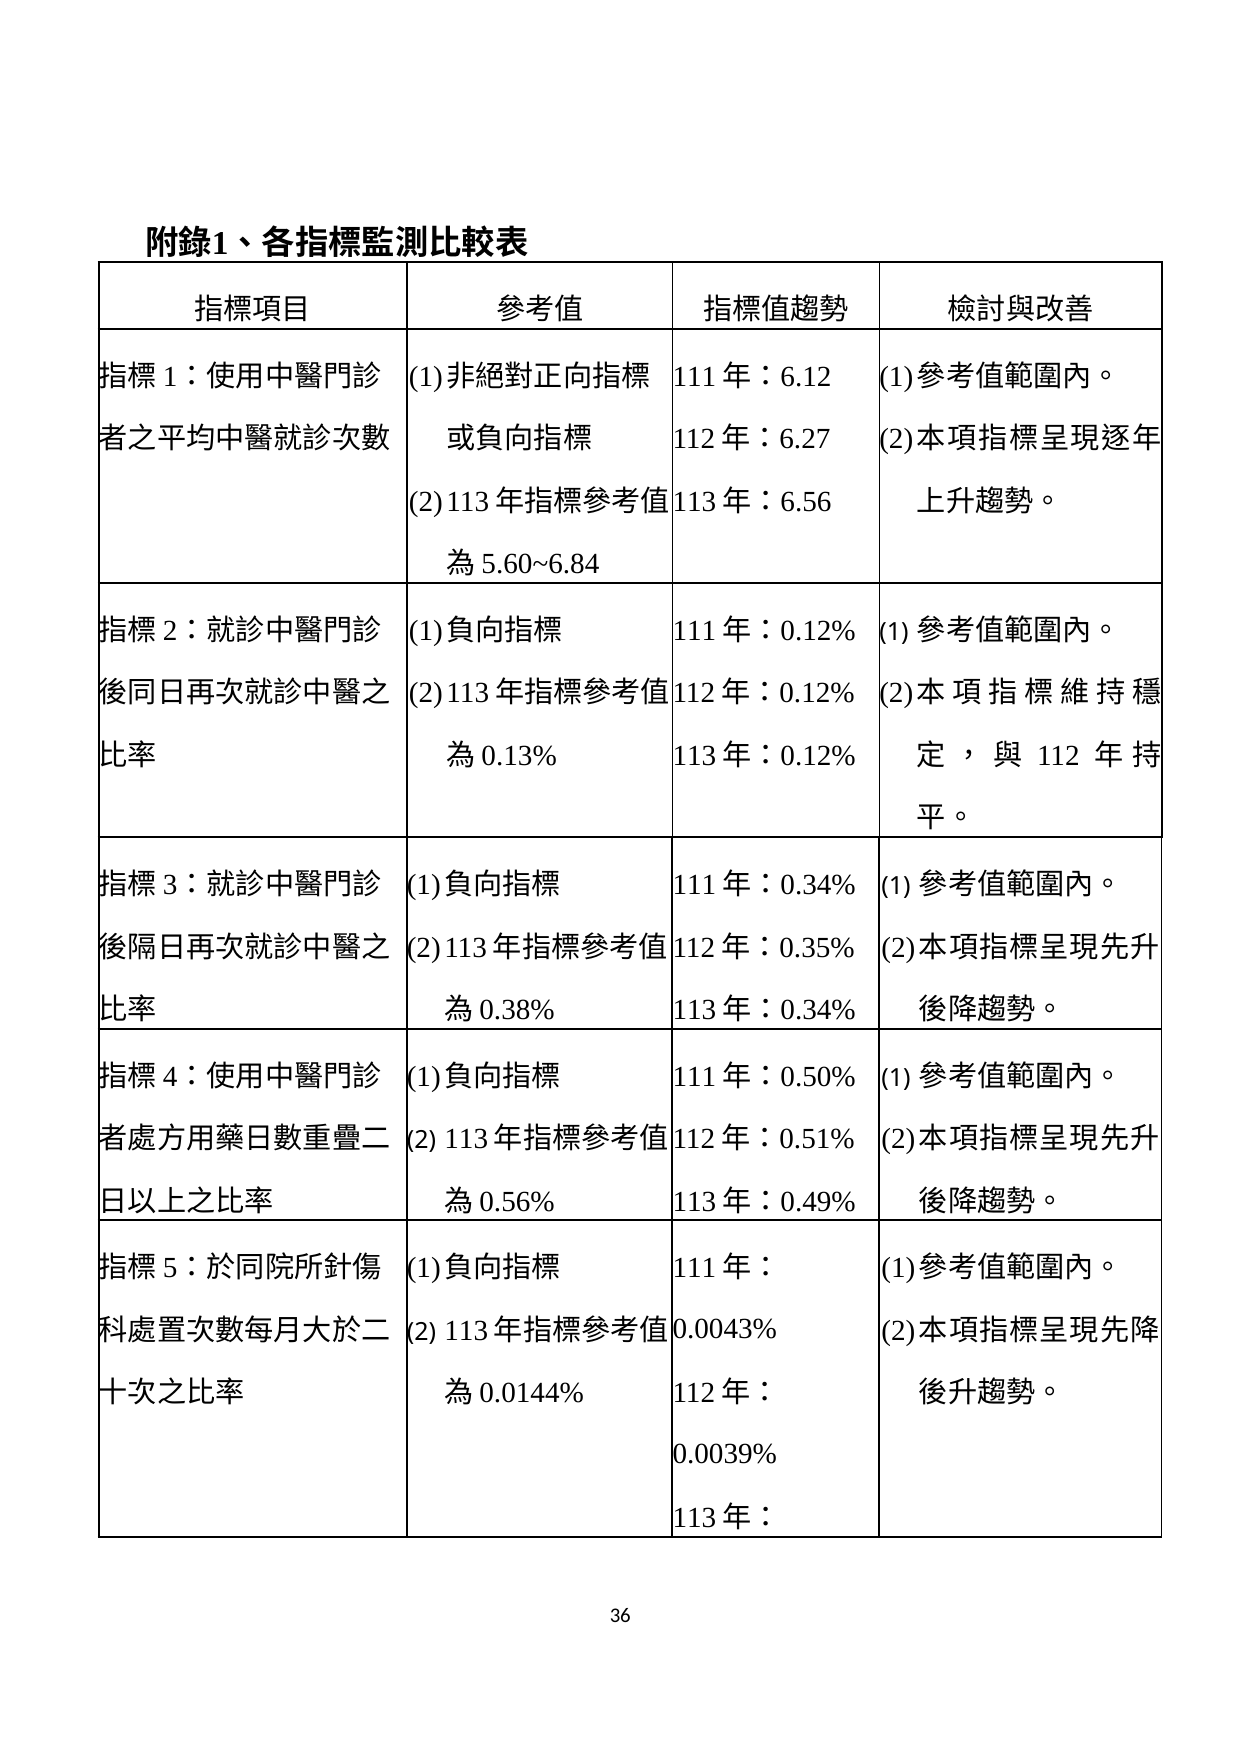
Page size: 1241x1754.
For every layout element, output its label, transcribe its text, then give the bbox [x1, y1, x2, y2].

subtitle 附錄1、各指標監測比較表 [145, 198, 1098, 261]
table_header 參考值 [408, 263, 672, 328]
table_cell 111年：6.12 112年：6.27 113年：6.56 [673, 330, 879, 582]
table_cell 指標3：就診中醫門診後隔日再次就診中醫之比率 [100, 838, 406, 1028]
table_cell 參考值範圍內。 本項指標呈現逐年上升趨勢。 [880, 330, 1161, 582]
table_header 指標項目 [100, 263, 406, 328]
table_cell 負向指標 113年指標參考值為0.56% [408, 1030, 671, 1219]
table_header 檢討與改善 [880, 263, 1161, 328]
table_cell 111年：0.12% 112年：0.12% 113年：0.12% [673, 584, 879, 836]
table_cell 111年：0.50% 112年：0.51% 113年：0.49% [673, 1030, 878, 1219]
table_cell 非絕對正向指標或負向指標 113年指標參考值為5.60~6.84 [408, 330, 672, 582]
table_cell 參考值範圍內。 本項指標呈現先升後降趨勢。 [880, 1030, 1161, 1219]
table_header 指標值趨勢 [673, 263, 879, 328]
table_cell 111年：0.0043% 112年：0.0039% 113年： [673, 1221, 878, 1536]
table_cell 111年：0.34% 112年：0.35% 113年：0.34% [673, 838, 878, 1028]
table_cell 參考值範圍內。 本項指標呈現先升後降趨勢。 [880, 838, 1161, 1028]
table_cell 負向指標 113年指標參考值為0.38% [408, 838, 671, 1028]
table_cell 指標1：使用中醫門診者之平均中醫就診次數 [100, 330, 406, 582]
table_cell 負向指標 113年指標參考值為0.0144% [408, 1221, 671, 1536]
table_cell 指標4：使用中醫門診者處方用藥日數重疊二日以上之比率 [100, 1030, 406, 1219]
table_cell 指標2：就診中醫門診後同日再次就診中醫之比率 [100, 584, 406, 836]
table_cell 指標5：於同院所針傷科處置次數每月大於二十次之比率 [100, 1221, 406, 1536]
table_cell 參考值範圍內。 本項指標呈現先降後升趨勢。 [880, 1221, 1161, 1536]
table_cell 負向指標 113年指標參考值為0.13% [408, 584, 672, 836]
table_cell 參考值範圍內。 本項指標維持穩定，與112年持平。 [880, 584, 1161, 836]
